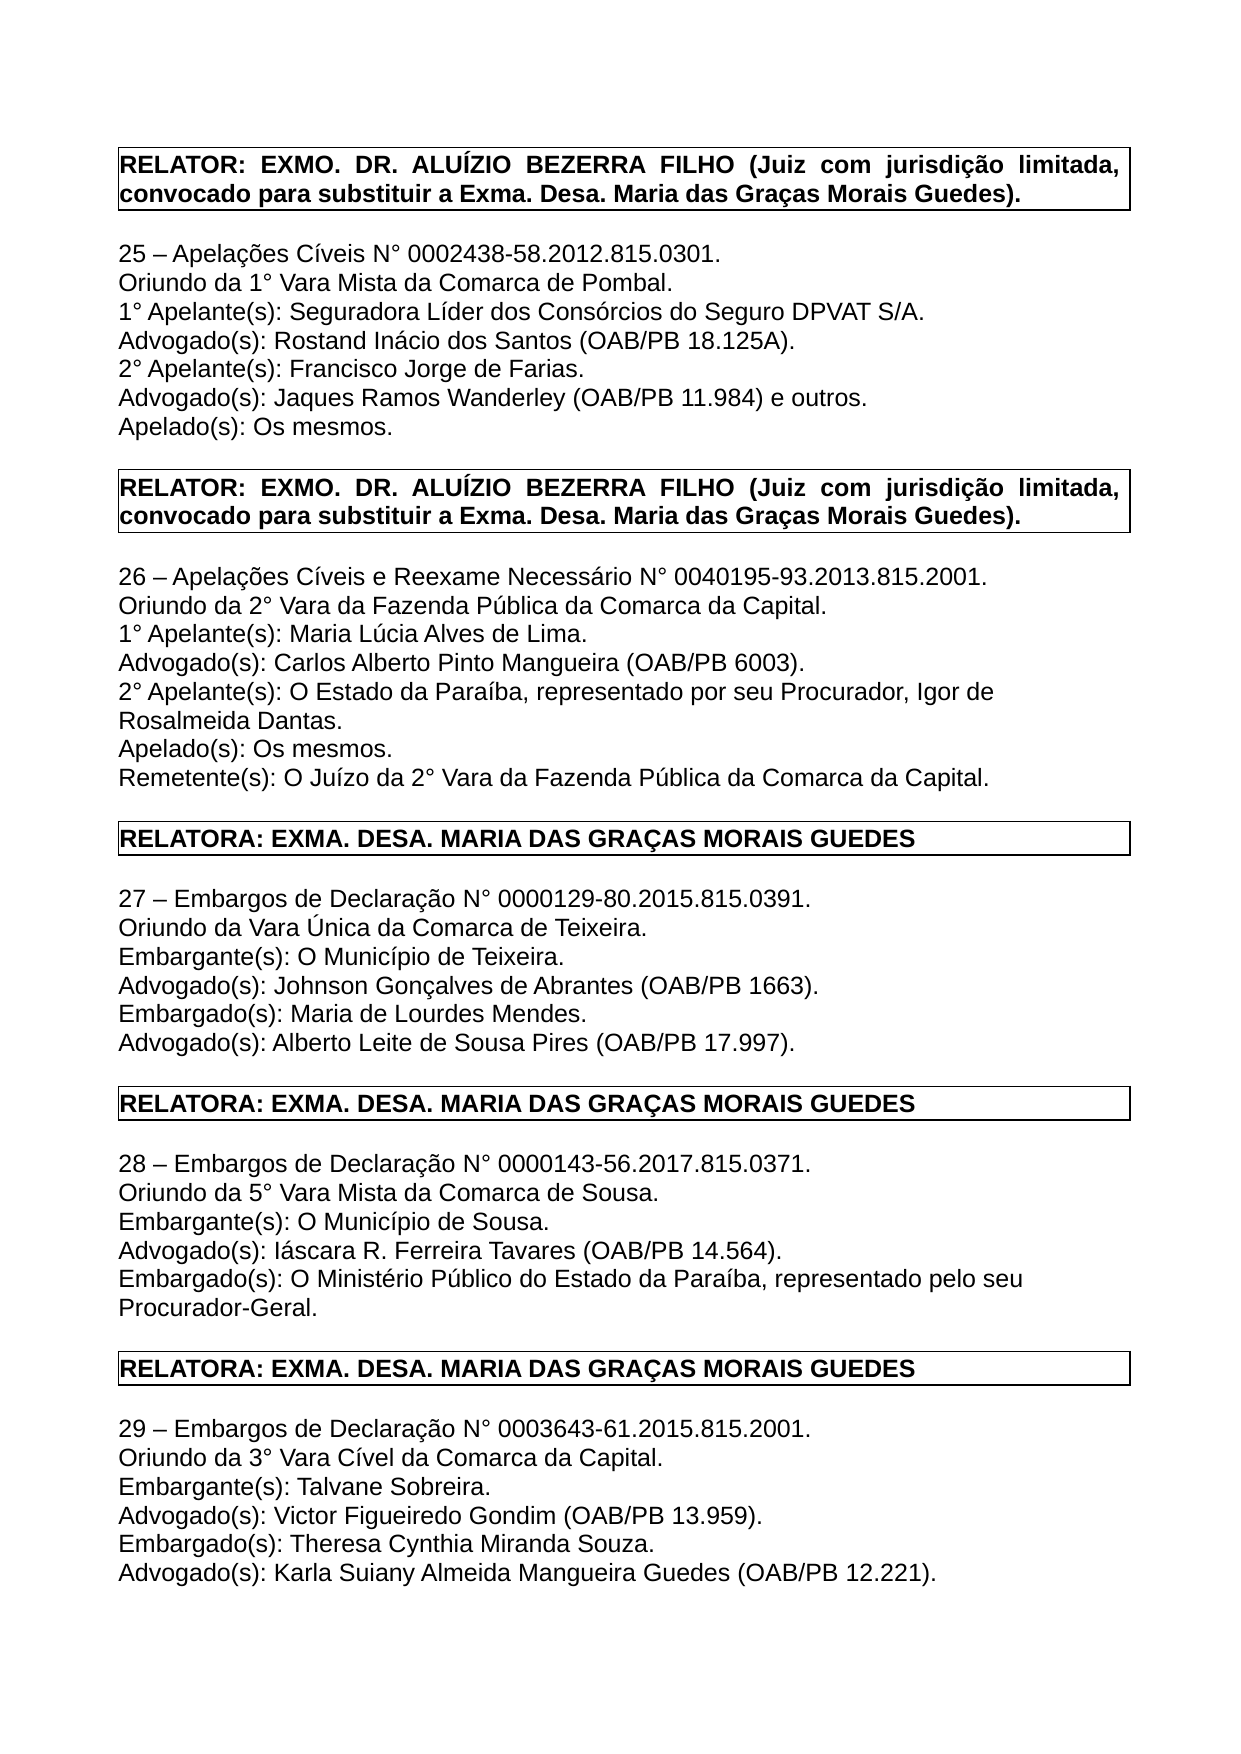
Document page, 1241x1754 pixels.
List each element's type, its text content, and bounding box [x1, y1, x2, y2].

text RELATORA: EXMA. DESA. MARIA DAS GRAÇAS MORAIS GUEDES [119, 1352, 1129, 1384]
text Embargante(s): Talvane Sobreira. [118, 1472, 1122, 1501]
text Advogado(s): Carlos Alberto Pinto Mangueira (OAB/PB 6003). [118, 648, 1122, 677]
text Advogado(s): Rostand Inácio dos Santos (OAB/PB 18.125A). [118, 326, 1122, 354]
text RELATORA: EXMA. DESA. MARIA DAS GRAÇAS MORAIS GUEDES [119, 822, 1129, 854]
text Embargado(s): Maria de Lourdes Mendes. [118, 999, 1122, 1028]
text Advogado(s): Victor Figueiredo Gondim (OAB/PB 13.959). [118, 1501, 1122, 1529]
text 2° Apelante(s): Francisco Jorge de Farias. [118, 354, 1122, 383]
text Apelado(s): Os mesmos. [118, 412, 1122, 441]
text Embargado(s): O Ministério Público do Estado da Paraíba, representado pelo seu Procurador-Geral. [118, 1264, 1122, 1322]
text RELATOR: EXMO. DR. ALUÍZIO BEZERRA FILHO (Juiz com jurisdição limitada, convocado para substituir a Exma. Desa. Maria das Graças Morais Guedes). [119, 470, 1129, 532]
text Embargado(s): Theresa Cynthia Miranda Souza. [118, 1529, 1122, 1558]
text Advogado(s): Karla Suiany Almeida Mangueira Guedes (OAB/PB 12.221). [118, 1558, 1122, 1587]
text Embargante(s): O Município de Sousa. [118, 1207, 1122, 1236]
text 28 – Embargos de Declaração N° 0000143-56.2017.815.0371. [118, 1149, 1122, 1178]
text Oriundo da 1° Vara Mista da Comarca de Pombal. [118, 268, 1122, 297]
text 26 – Apelações Cíveis e Reexame Necessário N° 0040195-93.2013.815.2001. [118, 562, 1122, 591]
text Embargante(s): O Município de Teixeira. [118, 942, 1122, 971]
text 25 – Apelações Cíveis N° 0002438-58.2012.815.0301. [118, 239, 1122, 268]
text Oriundo da 3° Vara Cível da Comarca da Capital. [118, 1443, 1122, 1472]
text 1° Apelante(s): Seguradora Líder dos Consórcios do Seguro DPVAT S/A. [118, 297, 1122, 326]
text Oriundo da Vara Única da Comarca de Teixeira. [118, 913, 1122, 942]
text Advogado(s): Johnson Gonçalves de Abrantes (OAB/PB 1663). [118, 971, 1122, 999]
text 27 – Embargos de Declaração N° 0000129-80.2015.815.0391. [118, 884, 1122, 913]
text Advogado(s): Iáscara R. Ferreira Tavares (OAB/PB 14.564). [118, 1236, 1122, 1264]
text Advogado(s): Alberto Leite de Sousa Pires (OAB/PB 17.997). [118, 1028, 1122, 1057]
text RELATOR: EXMO. DR. ALUÍZIO BEZERRA FILHO (Juiz com jurisdição limitada, convocado para substituir a Exma. Desa. Maria das Graças Morais Guedes). [119, 148, 1129, 209]
text RELATORA: EXMA. DESA. MARIA DAS GRAÇAS MORAIS GUEDES [119, 1087, 1129, 1119]
text Remetente(s): O Juízo da 2° Vara da Fazenda Pública da Comarca da Capital. [118, 763, 1122, 792]
text Advogado(s): Jaques Ramos Wanderley (OAB/PB 11.984) e outros. [118, 383, 1122, 412]
text 29 – Embargos de Declaração N° 0003643-61.2015.815.2001. [118, 1414, 1122, 1443]
text Oriundo da 2° Vara da Fazenda Pública da Comarca da Capital. [118, 591, 1122, 619]
text 1° Apelante(s): Maria Lúcia Alves de Lima. [118, 619, 1122, 648]
text 2° Apelante(s): O Estado da Paraíba, representado por seu Procurador, Igor de Rosalmeida Dantas. [118, 677, 1122, 734]
text Apelado(s): Os mesmos. [118, 734, 1122, 763]
text Oriundo da 5° Vara Mista da Comarca de Sousa. [118, 1178, 1122, 1207]
